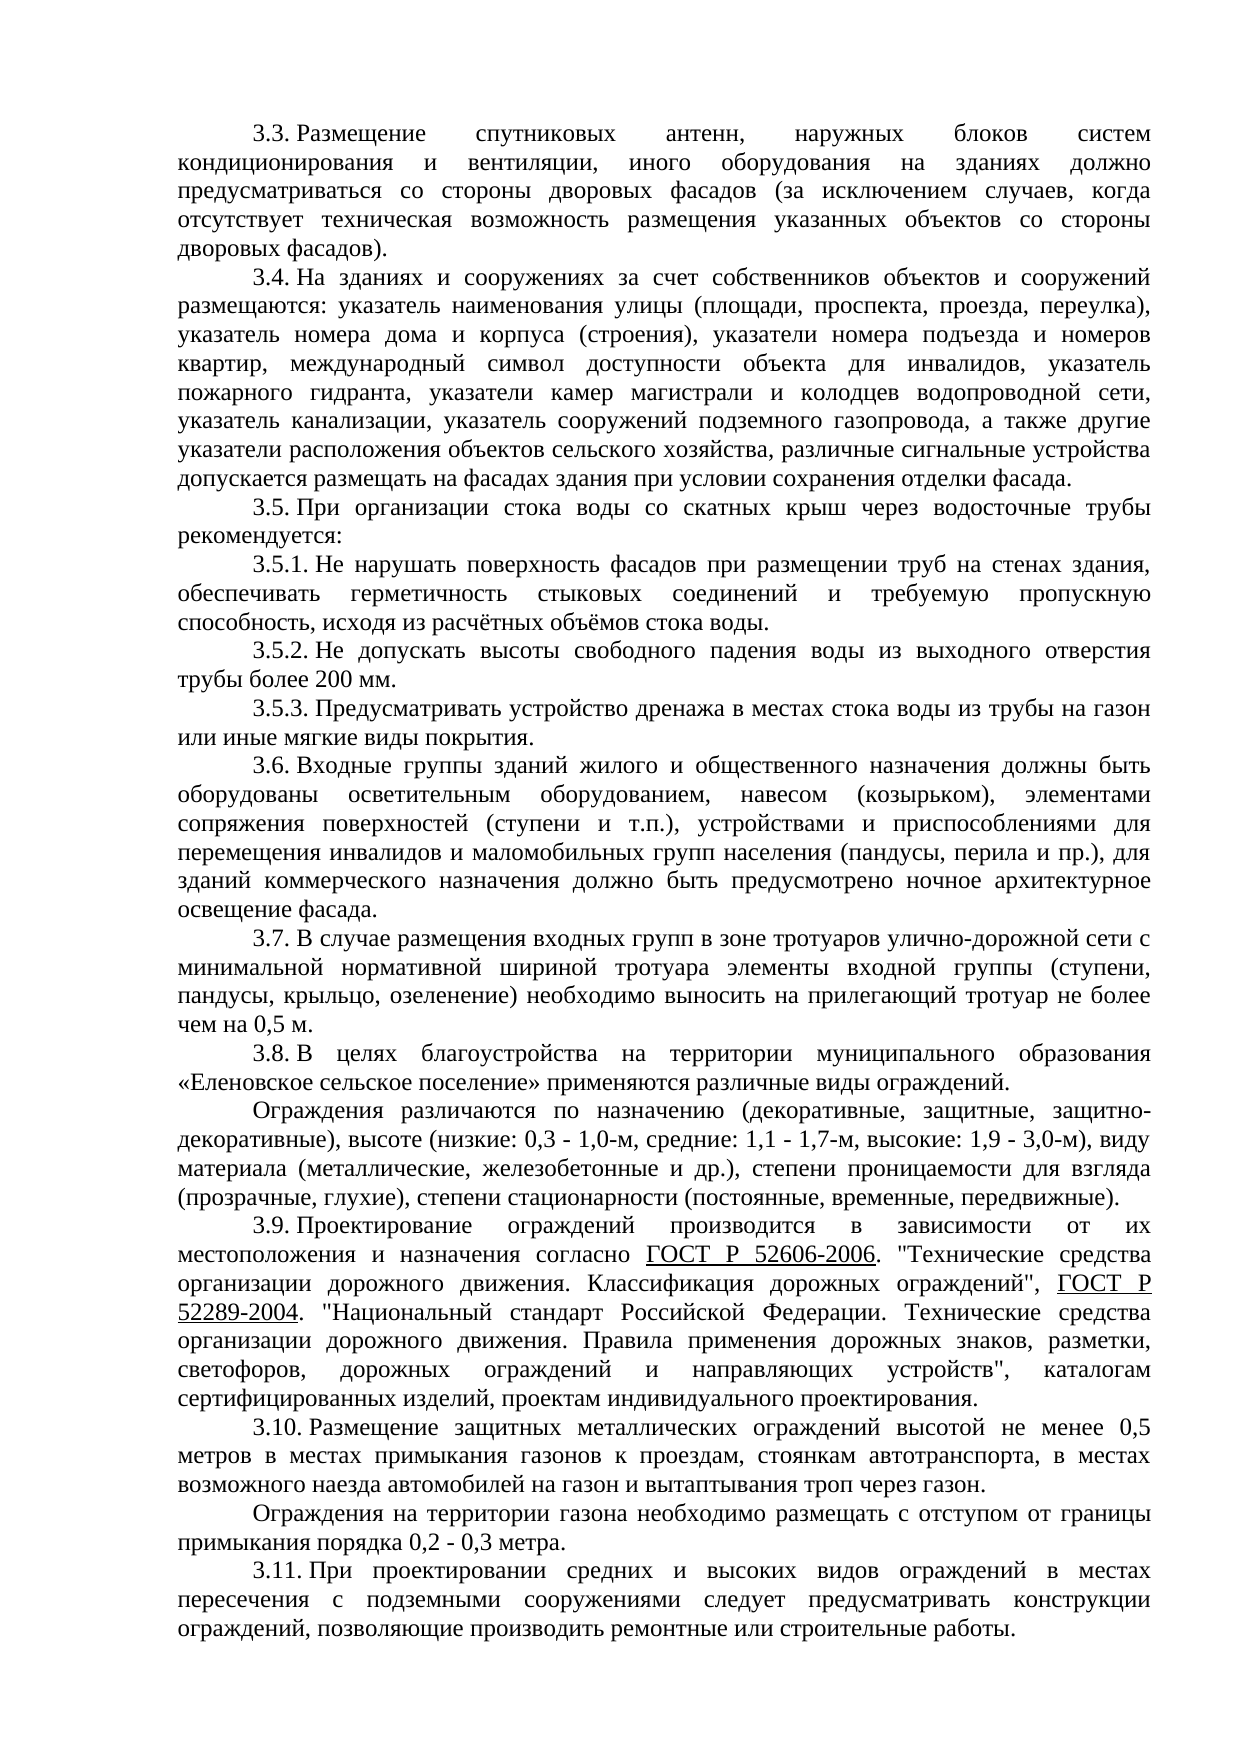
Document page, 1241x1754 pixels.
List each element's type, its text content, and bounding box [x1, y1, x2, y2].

text 3.10. Размещение защитных металлических ограждений высотой не менее 0,5 метров в местах примыкания газонов к проездам, стоянкам автотранспорта, в местах возможного наезда автомобилей на газон и вытаптывания троп через газон. [177, 1412, 1152, 1498]
text 3.6. Входные группы зданий жилого и общественного назначения должны быть оборудованы осветительным оборудованием, навесом (козырьком), элементами сопряжения поверхностей (ступени и т.п.), устройствами и приспособлениями для перемещения инвалидов и маломобильных групп населения (пандусы, перила и пр.), для зданий коммерческого назначения должно быть предусмотрено ночное архитектурное освещение фасада. [177, 751, 1152, 923]
text 3.9. Проектирование ограждений производится в зависимости от их местоположения и назначения согласно ГОСТ Р 52606-2006. "Технические средства организации дорожного движения. Классификация дорожных ограждений", ГОСТ Р 52289-2004. "Национальный стандарт Российской Федерации. Технические средства организации дорожного движения. Правила применения дорожных знаков, разметки, светофоров, дорожных ограждений и направляющих устройств", каталогам сертифицированных изделий, проектам индивидуального проектирования. [177, 1211, 1152, 1412]
text 3.4. На зданиях и сооружениях за счет собственников объектов и сооружений размещаются: указатель наименования улицы (площади, проспекта, проезда, переулка), указатель номера дома и корпуса (строения), указатели номера подъезда и номеров квартир, международный символ доступности объекта для инвалидов, указатель пожарного гидранта, указатели камер магистрали и колодцев водопроводной сети, указатель канализации, указатель сооружений подземного газопровода, а также другие указатели расположения объектов сельского хозяйства, различные сигнальные устройства допускается размещать на фасадах здания при условии сохранения отделки фасада. [177, 262, 1152, 492]
text 3.5.3. Предусматривать устройство дренажа в местах стока воды из трубы на газон или иные мягкие виды покрытия. [177, 693, 1152, 751]
text 3.11. При проектировании средних и высоких видов ограждений в местах пересечения с подземными сооружениями следует предусматривать конструкции ограждений, позволяющие производить ремонтные или строительные работы. [177, 1556, 1152, 1642]
text 3.5.2. Не допускать высоты свободного падения воды из выходного отверстия трубы более 200 мм. [177, 636, 1152, 693]
text 3.8. В целях благоустройства на территории муниципального образования «Еленовское сельское поселение» применяются различные виды ограждений. [177, 1038, 1152, 1096]
text 3.3. Размещение спутниковых антенн, наружных блоков систем кондиционирования и вентиляции, иного оборудования на зданиях должно предусматриваться со стороны дворовых фасадов (за исключением случаев, когда отсутствует техническая возможность размещения указанных объектов со стороны дворовых фасадов). [177, 118, 1152, 262]
text Ограждения различаются по назначению (декоративные, защитные, защитно-декоративные), высоте (низкие: 0,3 - 1,0-м, средние: 1,1 - 1,7-м, высокие: 1,9 - 3,0-м), виду материала (металлические, железобетонные и др.), степени проницаемости для взгляда (прозрачные, глухие), степени стационарности (постоянные, временные, передвижные). [177, 1096, 1152, 1211]
text Ограждения на территории газона необходимо размещать с отступом от границы примыкания порядка 0,2 - 0,3 метра. [177, 1498, 1152, 1556]
text 3.5. При организации стока воды со скатных крыш через водосточные трубы рекомендуется: [177, 492, 1152, 549]
text 3.5.1. Не нарушать поверхность фасадов при размещении труб на стенах здания, обеспечивать герметичность стыковых соединений и требуемую пропускную способность, исходя из расчётных объёмов стока воды. [177, 549, 1152, 636]
text 3.7. В случае размещения входных групп в зоне тротуаров улично-дорожной сети с минимальной нормативной шириной тротуара элементы входной группы (ступени, пандусы, крыльцо, озеленение) необходимо выносить на прилегающий тротуар не более чем на 0,5 м. [177, 923, 1152, 1038]
